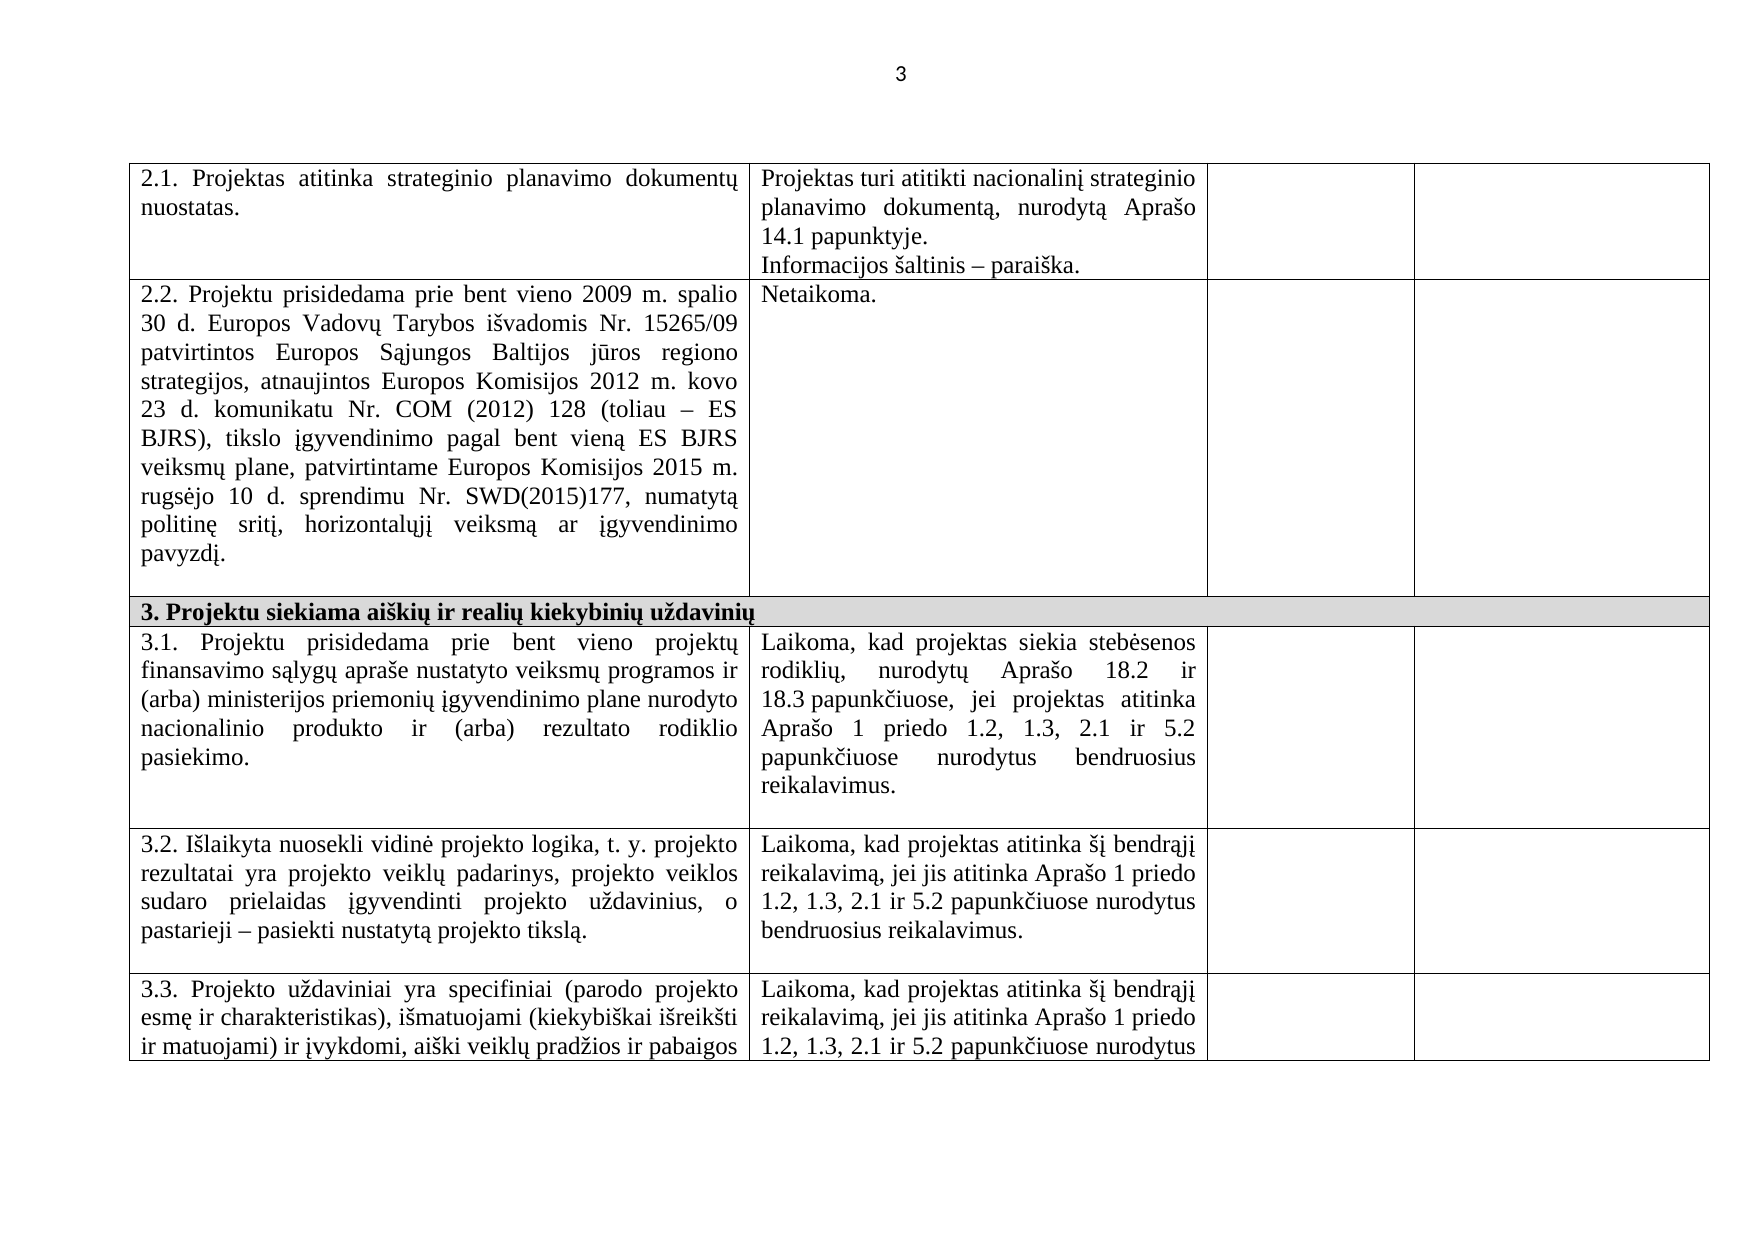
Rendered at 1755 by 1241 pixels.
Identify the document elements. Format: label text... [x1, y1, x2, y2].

table_cell 3. Projektu siekiama aiškių ir realių kiekybinių uždavinių [130, 597, 1709, 626]
table_cell 3.1. Projektu prisidedama prie bent vieno projektų finansavimo sąlygų apraše nustatyto veiksmų programos ir (arba) ministerijos priemonių įgyvendinimo plane nurodyto nacionalinio produkto ir (arba) rezultato rodiklio pasiekimo. [130, 627, 749, 828]
table_cell [1415, 627, 1709, 828]
table_cell [1208, 164, 1414, 278]
table_cell 2.2. Projektu prisidedama prie bent vieno 2009 m. spalio 30 d. Europos Vadovų Tarybos išvadomis Nr. 15265/09 patvirtintos Europos Sąjungos Baltijos jūros regiono strategijos, atnaujintos Europos Komisijos 2012 m. kovo 23 d. komunikatu Nr. COM (2012) 128 (toliau – ES BJRS), tikslo įgyvendinimo pagal bent vieną ES BJRS veiksmų plane, patvirtintame Europos Komisijos 2015 m. rugsėjo 10 d. sprendimu Nr. SWD(2015)177, numatytą politinę sritį, horizontalųjį veiksmą ar įgyvendinimo pavyzdį. [130, 280, 749, 596]
table_cell [1208, 829, 1414, 973]
table_cell Laikoma, kad projektas atitinka šį bendrąjį reikalavimą, jei jis atitinka Aprašo 1 priedo 1.2, 1.3, 2.1 ir 5.2 papunkčiuose nurodytus [750, 974, 1207, 1060]
table_cell Projektas turi atitikti nacionalinį strateginio planavimo dokumentą, nurodytą Aprašo 14.1 papunktyje. Informacijos šaltinis – paraiška. [750, 164, 1207, 278]
table_cell [1415, 974, 1709, 1060]
table_cell Netaikoma. [750, 280, 1207, 596]
table_cell [1208, 280, 1414, 596]
table_cell Laikoma, kad projektas siekia stebėsenos rodiklių, nurodytų Aprašo 18.2 ir 18.3 papunkčiuose, jei projektas atitinka Aprašo 1 priedo 1.2, 1.3, 2.1 ir 5.2 papunkčiuose nurodytus bendruosius reikalavimus. [750, 627, 1207, 828]
table_cell [1208, 974, 1414, 1060]
table_cell [1415, 829, 1709, 973]
table_cell [1415, 280, 1709, 596]
table_cell 3.2. Išlaikyta nuosekli vidinė projekto logika, t. y. projekto rezultatai yra projekto veiklų padarinys, projekto veiklos sudaro prielaidas įgyvendinti projekto uždavinius, o pastarieji – pasiekti nustatytą projekto tikslą. [130, 829, 749, 973]
table_cell [1208, 627, 1414, 828]
table_cell [1415, 164, 1709, 278]
table_cell Laikoma, kad projektas atitinka šį bendrąjį reikalavimą, jei jis atitinka Aprašo 1 priedo 1.2, 1.3, 2.1 ir 5.2 papunkčiuose nurodytus bendruosius reikalavimus. [750, 829, 1207, 973]
table_cell 2.1. Projektas atitinka strateginio planavimo dokumentų nuostatas. [130, 164, 749, 278]
table_cell 3.3. Projekto uždaviniai yra specifiniai (parodo projekto esmę ir charakteristikas), išmatuojami (kiekybiškai išreikšti ir matuojami) ir įvykdomi, aiški veiklų pradžios ir pabaigos [130, 974, 749, 1060]
